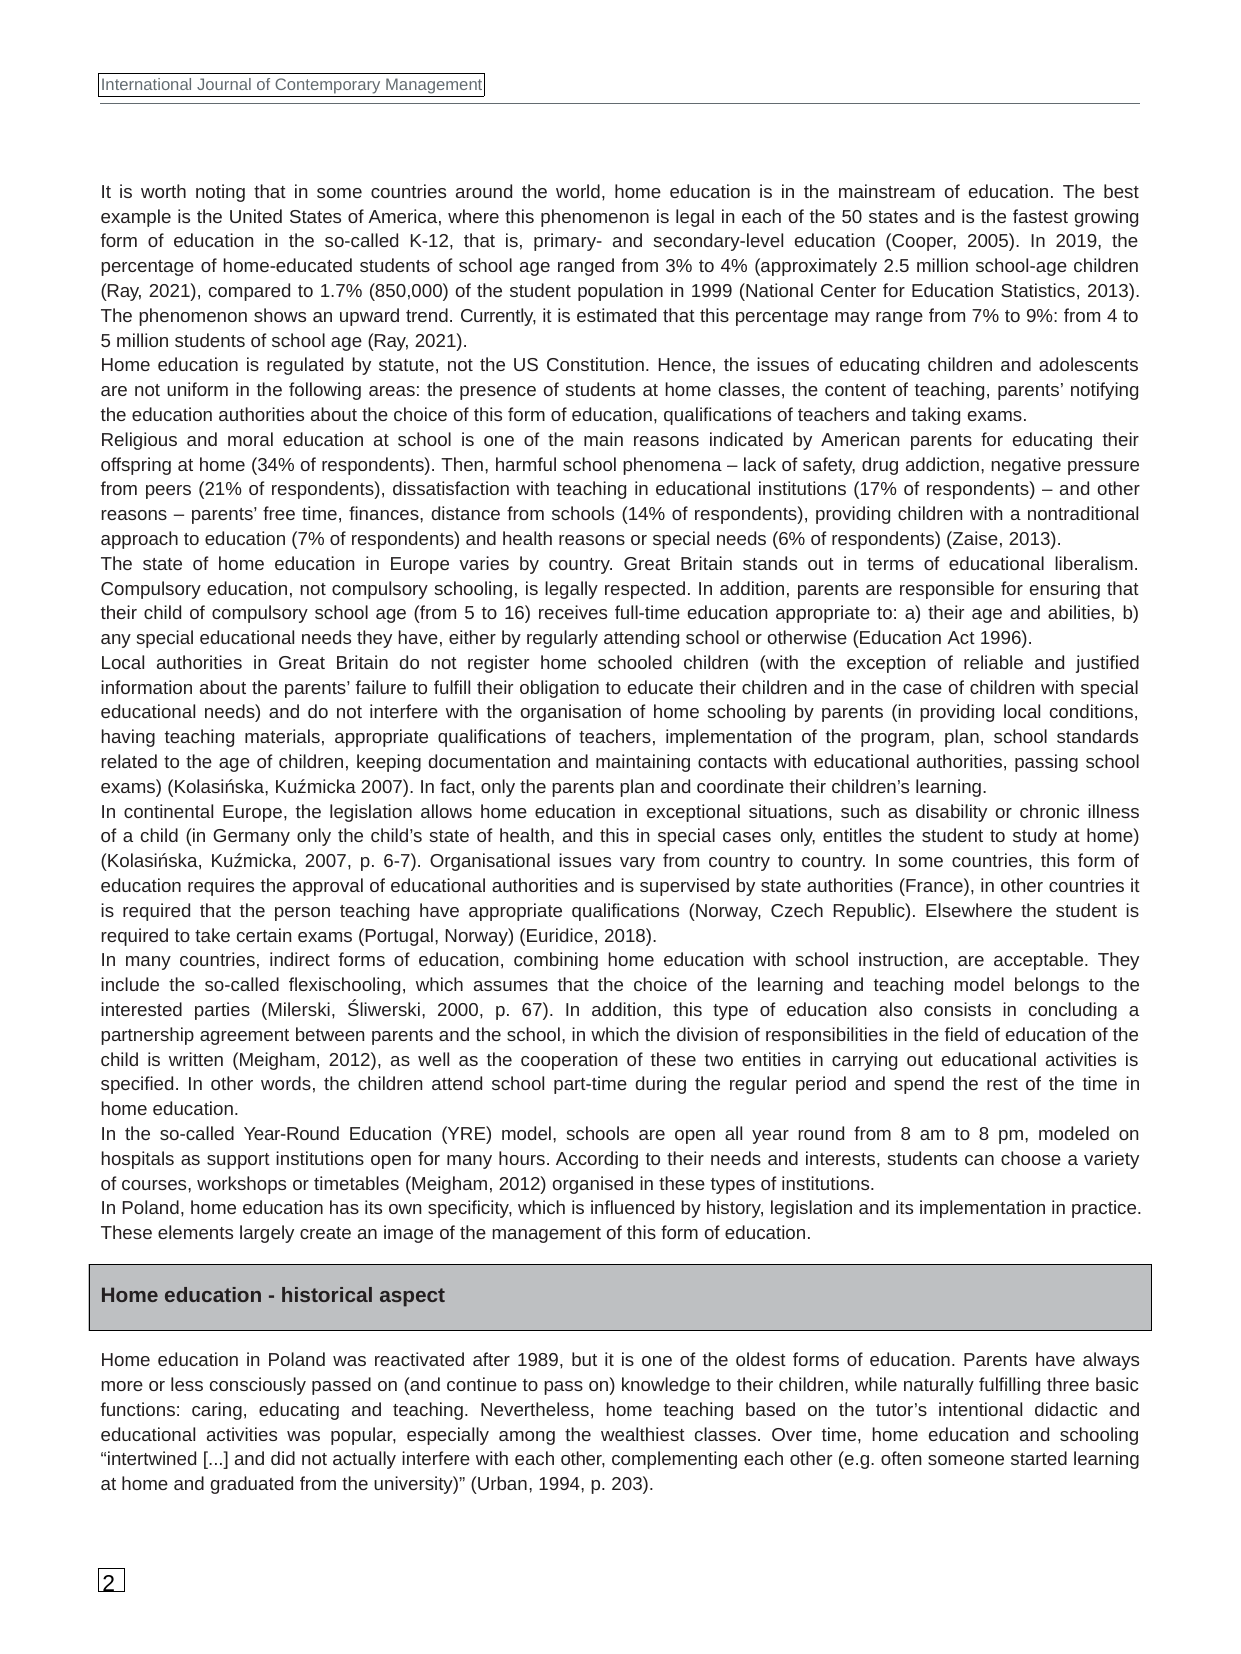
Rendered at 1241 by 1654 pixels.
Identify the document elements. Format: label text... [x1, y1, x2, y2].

text In Poland, home education has its own specificity, which is influenced by history, legislation and its implementation in practice. [100, 1197, 1163, 1219]
text Religious and moral education at school is one of the main reasons indicated by American parents for educating their offspring at home (34% of respondents). Then, harmful school phenomena – lack of safety, drug addiction, negative pressure from peers (21% of respondents), dissatisfaction with teaching in educational institutions (17% of respondents) – and other reasons – parents’ free time, finances, distance from schools (14% of respondents), providing children with a nontraditional approach to education (7% of respondents) and health reasons or special needs (6% of respondents) (Zaise, 2013). [100, 429, 1140, 549]
text Home education - historical aspect [100, 1283, 1151, 1307]
text In the so-called Year-Round Education (YRE) model, schools are open all year round from 8 am to 8 pm, modeled on hospitals as support institutions open for many hours. According to their needs and interests, students can choose a variety of courses, workshops or timetables (Meigham, 2012) organised in these types of institutions. [100, 1123, 1140, 1194]
text In many countries, indirect forms of education, combining home education with school instruction, are acceptable. They include the so-called flexischooling, which assumes that the choice of the learning and teaching model belongs to the interested parties (Milerski, Śliwerski, 2000, p. 67). In addition, this type of education also consists in concluding a partnership agreement between parents and the school, in which the division of responsibilities in the field of education of the child is written (Meigham, 2012), as well as the cooperation of these two entities in carrying out educational activities is specified. In other words, the children attend school part-time during the regular period and spend the rest of the time in home education. [100, 949, 1140, 1119]
text Home education is regulated by statute, not the US Constitution. Hence, the issues of educating children and adolescents are not uniform in the following areas: the presence of students at home classes, the content of teaching, parents’ notifying the education authorities about the choice of this form of education, qualifications of teachers and taking exams. [100, 354, 1140, 425]
text Home education in Poland was reactivated after 1989, but it is one of the oldest forms of education. Parents have always more or less consciously passed on (and continue to pass on) knowledge to their children, while naturally fulfilling three basic functions: caring, educating and teaching. Nevertheless, home teaching based on the tutor’s intentional didactic and educational activities was popular, especially among the wealthiest classes. Over time, home education and schooling “intertwined [...] and did not actually interfere with each other, complementing each other (e.g. often someone started learning at home and graduated from the university)” (Urban, 1994, p. 203). [100, 1331, 1140, 1494]
text These elements largely create an image of the management of this form of education. [100, 1222, 1163, 1244]
text The state of home education in Europe varies by country. Great Britain stands out in terms of educational liberalism. Compulsory education, not compulsory schooling, is legally respected. In addition, parents are responsible for ensuring that their child of compulsory school age (from 5 to 16) receives full-time education appropriate to: a) their age and abilities, b) any special educational needs they have, either by regularly attending school or otherwise (Education Act 1996). [100, 553, 1140, 648]
text It is worth noting that in some countries around the world, home education is in the mainstream of education. The best example is the United States of America, where this phenomenon is legal in each of the 50 states and is the fastest growing form of education in the so-called K-12, that is, primary- and secondary-level education (Cooper, 2005). In 2019, the percentage of home-educated students of school age ranged from 3% to 4% (approximately 2.5 million school-age children (Ray, 2021), compared to 1.7% (850,000) of the student population in 1999 (National Center for Education Statistics, 2013). The phenomenon shows an upward trend. Currently, it is estimated that this percentage may range from 7% to 9%: from 4 to 5 million students of school age (Ray, 2021). [100, 181, 1140, 351]
text Local authorities in Great Britain do not register home schooled children (with the exception of reliable and justified information about the parents’ failure to fulfill their obligation to educate their children and in the case of children with special educational needs) and do not interfere with the organisation of home schooling by parents (in providing local conditions, having teaching materials, appropriate qualifications of teachers, implementation of the program, plan, school standards related to the age of children, keeping documentation and maintaining contacts with educational authorities, passing school exams) (Kolasińska, Kuźmicka 2007). In fact, only the parents plan and coordinate their children’s learning. [100, 652, 1140, 797]
text In continental Europe, the legislation allows home education in exceptional situations, such as disability or chronic illness of a child (in Germany only the child’s state of health, and this in special cases only, entitles the student to study at home) (Kolasińska, Kuźmicka, 2007, p. 6-7). Organisational issues vary from country to country. In some countries, this form of education requires the approval of educational authorities and is supervised by state authorities (France), in other countries it is required that the person teaching have appropriate qualifications (Norway, Czech Republic). Elsewhere the student is required to take certain exams (Portugal, Norway) (Euridice, 2018). [100, 801, 1140, 946]
